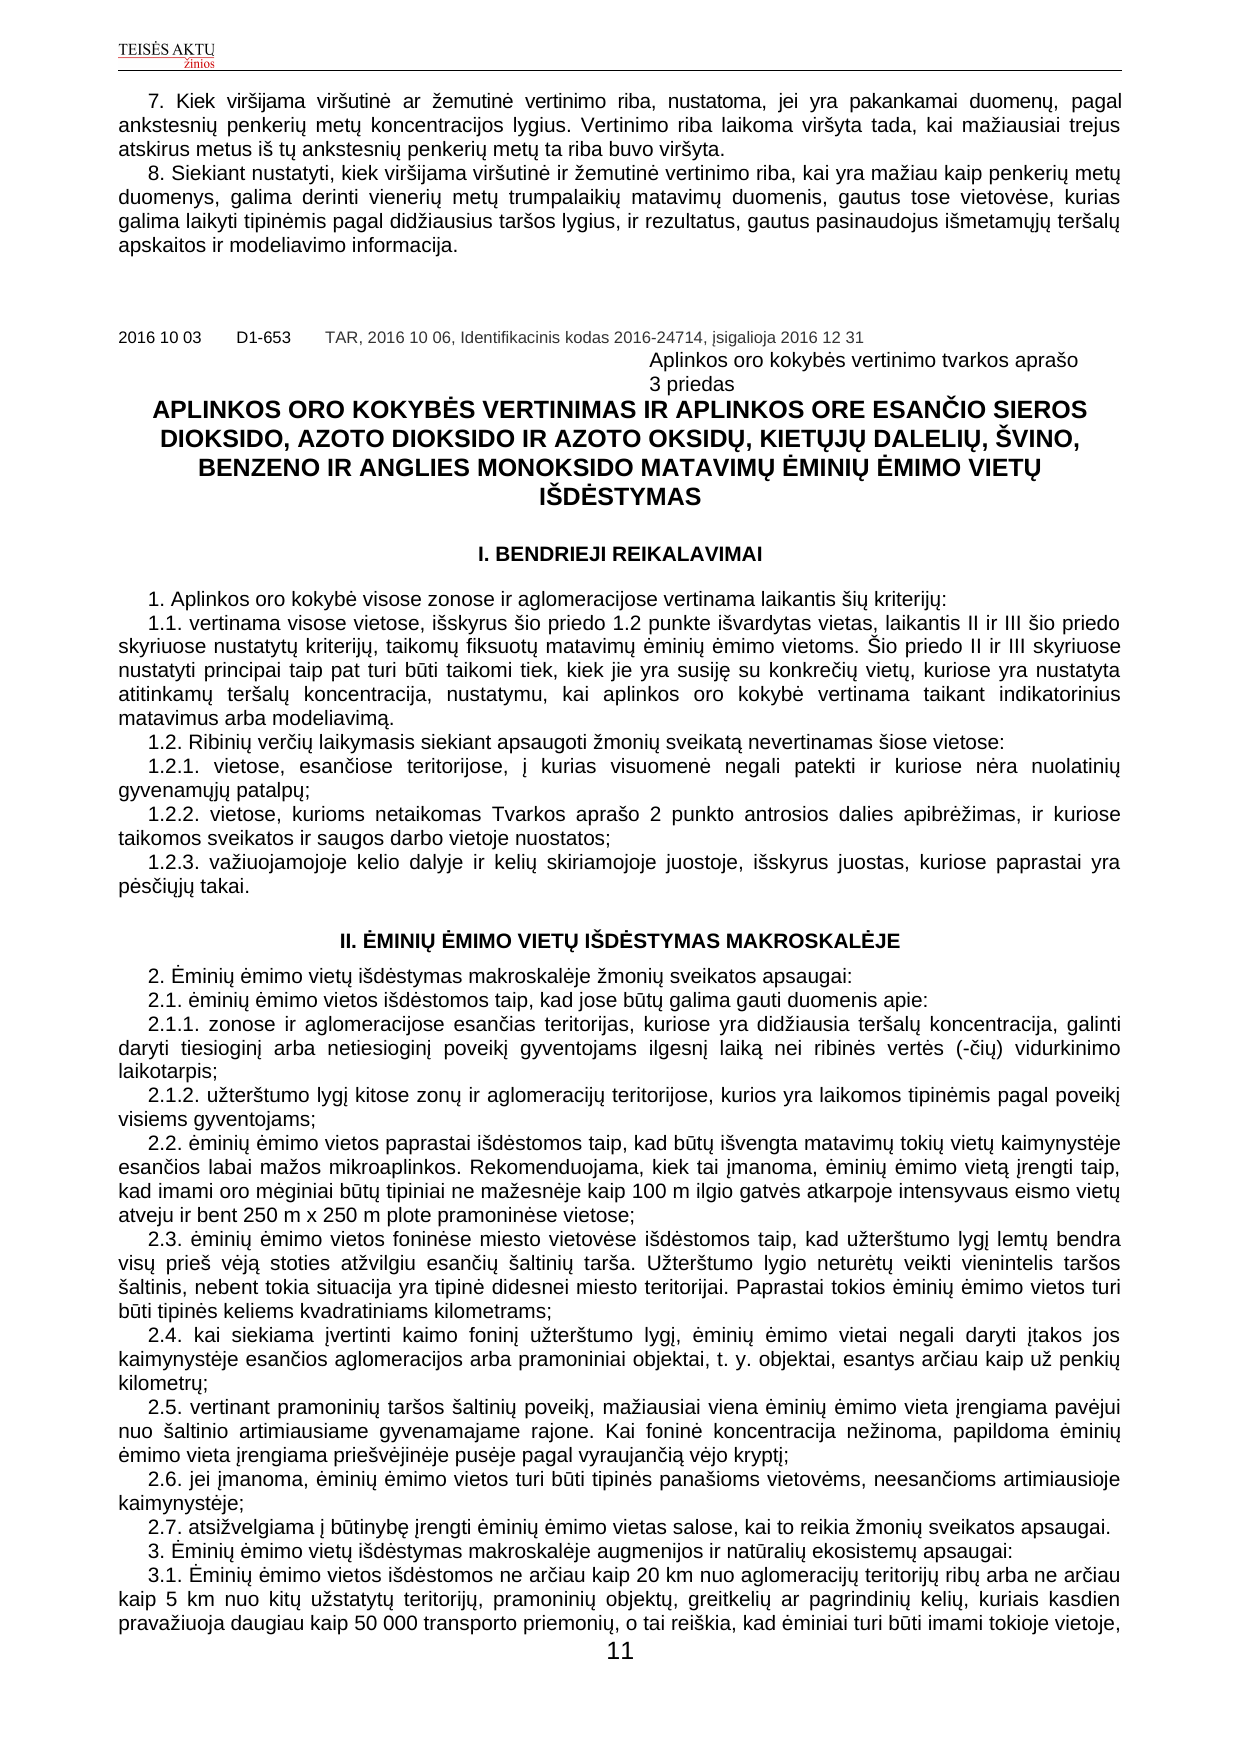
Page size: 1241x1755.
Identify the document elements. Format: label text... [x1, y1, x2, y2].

text 3. Ėminių ėmimo vietų išdėstymas makroskalėje augmenijos ir natūralių ekosistemų apsaugai: [118, 1538, 1122, 1562]
text 8. Siekiant nustatyti, kiek viršijama viršutinė ir žemutinė vertinimo riba, kai yra mažiau kaip penkerių metų duomenys, galima derinti vienerių metų trumpalaikių matavimų duomenis, gautus tose vietovėse, kurias galima laikyti tipinėmis pagal didžiausius taršos lygius, ir rezultatus, gautus pasinaudojus išmetamųjų teršalų apskaitos ir modeliavimo informacija. [118, 161, 1122, 256]
text 3.1. Ėminių ėmimo vietos išdėstomos ne arčiau kaip 20 km nuo aglomeracijų teritorijų ribų arba ne arčiau kaip 5 km nuo kitų užstatytų teritorijų, pramoninių objektų, greitkelių ar pagrindinių kelių, kuriais kasdien pravažiuoja daugiau kaip 50 000 transporto priemonių, o tai reiškia, kad ėminiai turi būti imami tokioje vietoje, [118, 1562, 1122, 1634]
text 2.1.1. zonose ir aglomeracijose esančias teritorijas, kuriose yra didžiausia teršalų koncentracija, galinti daryti tiesioginį arba netiesioginį poveikį gyventojams ilgesnį laiką nei ribinės vertės (-čių) vidurkinimo laikotarpis; [118, 1011, 1122, 1083]
text 1. Aplinkos oro kokybė visose zonose ir aglomeracijose vertinama laikantis šių kriterijų: [118, 586, 1122, 610]
text 1.2. Ribinių verčių laikymasis siekiant apsaugoti žmonių sveikatą nevertinamas šiose vietose: [118, 730, 1122, 754]
text 2.2. ėminių ėmimo vietos paprastai išdėstomos taip, kad būtų išvengta matavimų tokių vietų kaimynystėje esančios labai mažos mikroaplinkos. Rekomenduojama, kiek tai įmanoma, ėminių ėmimo vietą įrengti taip, kad imami oro mėginiai būtų tipiniai ne mažesnėje kaip 100 m ilgio gatvės atkarpoje intensyvaus eismo vietų atveju ir bent 250 m x 250 m plote pramoninėse vietose; [118, 1131, 1122, 1227]
text 2.6. jei įmanoma, ėminių ėmimo vietos turi būti tipinės panašioms vietovėms, neesančioms artimiausioje kaimynystėje; [118, 1467, 1122, 1514]
text 2.3. ėminių ėmimo vietos foninėse miesto vietovėse išdėstomos taip, kad užterštumo lygį lemtų bendra visų prieš vėją stoties atžvilgiu esančių šaltinių tarša. Užterštumo lygio neturėtų veikti vienintelis taršos šaltinis, nebent tokia situacija yra tipinė didesnei miesto teritorijai. Paprastai tokios ėminių ėmimo vietos turi būti tipinės keliems kvadratiniams kilometrams; [118, 1227, 1122, 1323]
text 2.1.2. užterštumo lygį kitose zonų ir aglomeracijų teritorijose, kurios yra laikomos tipinėmis pagal poveikį visiems gyventojams; [118, 1083, 1122, 1131]
text 2.1. ėminių ėmimo vietos išdėstomos taip, kad jose būtų galima gauti duomenis apie: [118, 987, 1122, 1011]
text II. Ėminių ėmimo vietų išdėstymas makroskalėje [118, 929, 1122, 953]
text Aplinkos oro kokybės vertinimas ir aplinkos ore esančio sieros dioksido, azoto dioksido ir azoto oksidų, kietųjų dalelių, švino, benzeno ir anglies monoksido matavimų ėminių ėmimo vietų išdėstymas [118, 395, 1122, 510]
text 1.2.3. važiuojamojoje kelio dalyje ir kelių skiriamojoje juostoje, išskyrus juostas, kuriose paprastai yra pėsčiųjų takai. [118, 850, 1122, 898]
text 7. Kiek viršijama viršutinė ar žemutinė vertinimo riba, nustatoma, jei yra pakankamai duomenų, pagal ankstesnių penkerių metų koncentracijos lygius. Vertinimo riba laikoma viršyta tada, kai mažiausiai trejus atskirus metus iš tų ankstesnių penkerių metų ta riba buvo viršyta. [118, 89, 1122, 161]
text 1.1. vertinama visose vietose, išskyrus šio priedo 1.2 punkte išvardytas vietas, laikantis II ir III šio priedo skyriuose nustatytų kriterijų, taikomų fiksuotų matavimų ėminių ėmimo vietoms. Šio priedo II ir III skyriuose nustatyti principai taip pat turi būti taikomi tiek, kiek jie yra susiję su konkrečių vietų, kuriose yra nustatyta atitinkamų teršalų koncentracija, nustatymu, kai aplinkos oro kokybė vertinama taikant indikatorinius matavimus arba modeliavimą. [118, 610, 1122, 730]
text 1.2.1. vietose, esančiose teritorijose, į kurias visuomenė negali patekti ir kuriose nėra nuolatinių gyvenamųjų patalpų; [118, 754, 1122, 802]
text 2.4. kai siekiama įvertinti kaimo foninį užterštumo lygį, ėminių ėmimo vietai negali daryti įtakos jos kaimynystėje esančios aglomeracijos arba pramoniniai objektai, t. y. objektai, esantys arčiau kaip už penkių kilometrų; [118, 1323, 1122, 1395]
text Aplinkos oro kokybės vertinimo tvarkos aprašo 3 priedas [649, 347, 1122, 395]
text I. Bendrieji reikalavimai [118, 542, 1122, 566]
text 2016 10 03 D1-653 TAR, 2016 10 06, Identifikacinis kodas 2016-24714, įsigalioja 2016 12 31 [118, 328, 1122, 347]
text 2.5. vertinant pramoninių taršos šaltinių poveikį, mažiausiai viena ėminių ėmimo vieta įrengiama pavėjui nuo šaltinio artimiausiame gyvenamajame rajone. Kai foninė koncentracija nežinoma, papildoma ėminių ėmimo vieta įrengiama priešvėjinėje pusėje pagal vyraujančią vėjo kryptį; [118, 1395, 1122, 1467]
text 2.7. atsižvelgiama į būtinybę įrengti ėminių ėmimo vietas salose, kai to reikia žmonių sveikatos apsaugai. [118, 1514, 1122, 1538]
text 1.2.2. vietose, kurioms netaikomas Tvarkos aprašo 2 punkto antrosios dalies apibrėžimas, ir kuriose taikomos sveikatos ir saugos darbo vietoje nuostatos; [118, 802, 1122, 850]
text 2. Ėminių ėmimo vietų išdėstymas makroskalėje žmonių sveikatos apsaugai: [118, 963, 1122, 987]
